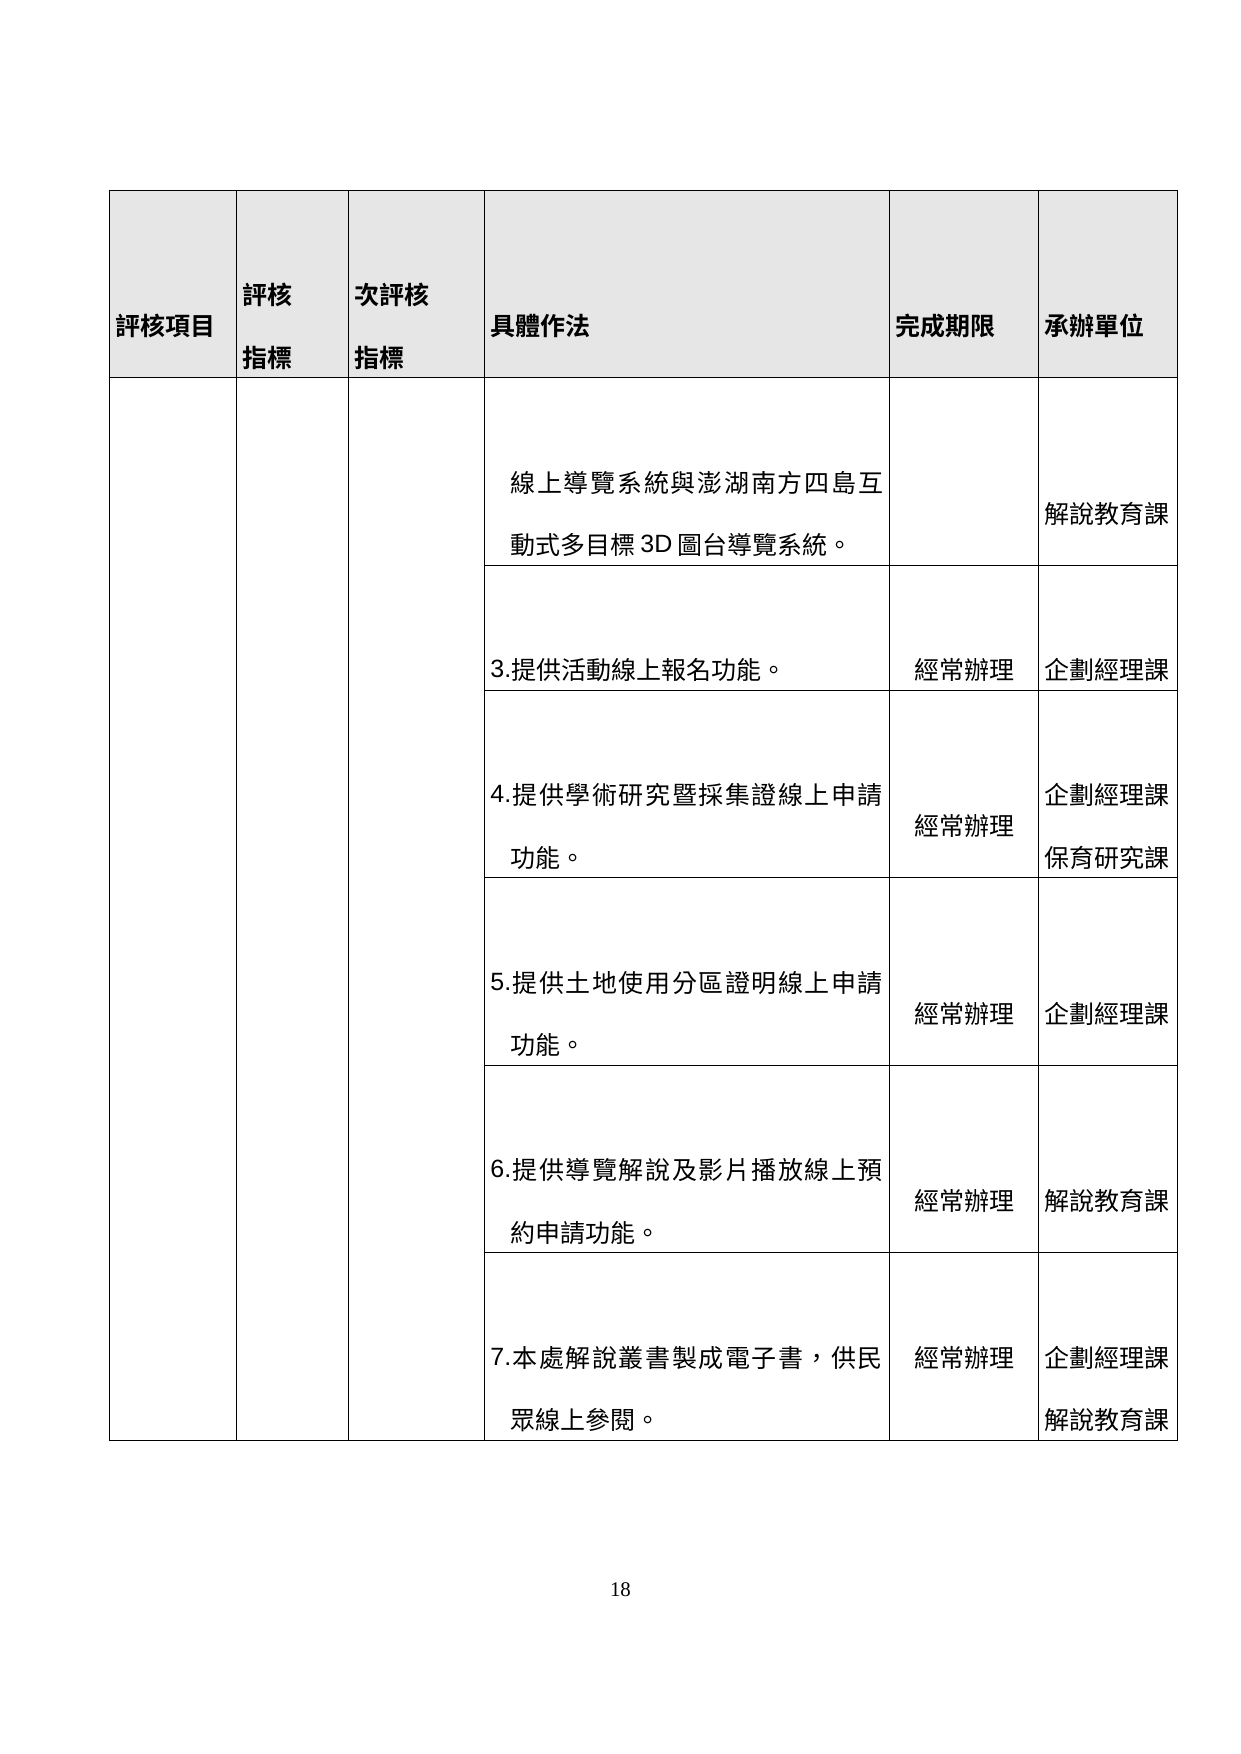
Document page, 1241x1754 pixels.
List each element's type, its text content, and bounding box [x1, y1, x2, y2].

table_cell 解說教育課 [1039, 378, 1177, 564]
table_cell 7.本處解說叢書製成電子書，供民眾線上參閱。 [485, 1253, 889, 1439]
table_cell [110, 378, 236, 1439]
table_cell [890, 378, 1038, 564]
table_cell 經常辦理 [890, 878, 1038, 1064]
table_cell 經常辦理 [890, 691, 1038, 877]
table_cell 線上導覽系統與澎湖南方四島互動式多目標3D圖台導覽系統。 [485, 378, 889, 564]
table_cell 3.提供活動線上報名功能。 [485, 566, 889, 689]
table_cell 5.提供土地使用分區證明線上申請功能。 [485, 878, 889, 1064]
table_cell 企劃經理課 保育研究課 [1039, 691, 1177, 877]
table_cell [349, 378, 484, 1439]
table_cell 6.提供導覽解說及影片播放線上預約申請功能。 [485, 1066, 889, 1252]
table_cell 解說教育課 [1039, 1066, 1177, 1252]
table_header 具體作法 [485, 191, 889, 377]
table_header 評核 指標 [237, 191, 348, 377]
table_header 承辦單位 [1039, 191, 1177, 377]
table_header 評核項目 [110, 191, 236, 377]
table_cell 企劃經理課 [1039, 566, 1177, 689]
table_cell 企劃經理課 解說教育課 [1039, 1253, 1177, 1439]
table_cell 經常辦理 [890, 566, 1038, 689]
table_header 次評核 指標 [349, 191, 484, 377]
table_cell 經常辦理 [890, 1253, 1038, 1439]
table_cell [237, 378, 348, 1439]
table_cell 4.提供學術研究暨採集證線上申請功能。 [485, 691, 889, 877]
table_header 完成期限 [890, 191, 1038, 377]
table_cell 經常辦理 [890, 1066, 1038, 1252]
table_cell 企劃經理課 [1039, 878, 1177, 1064]
